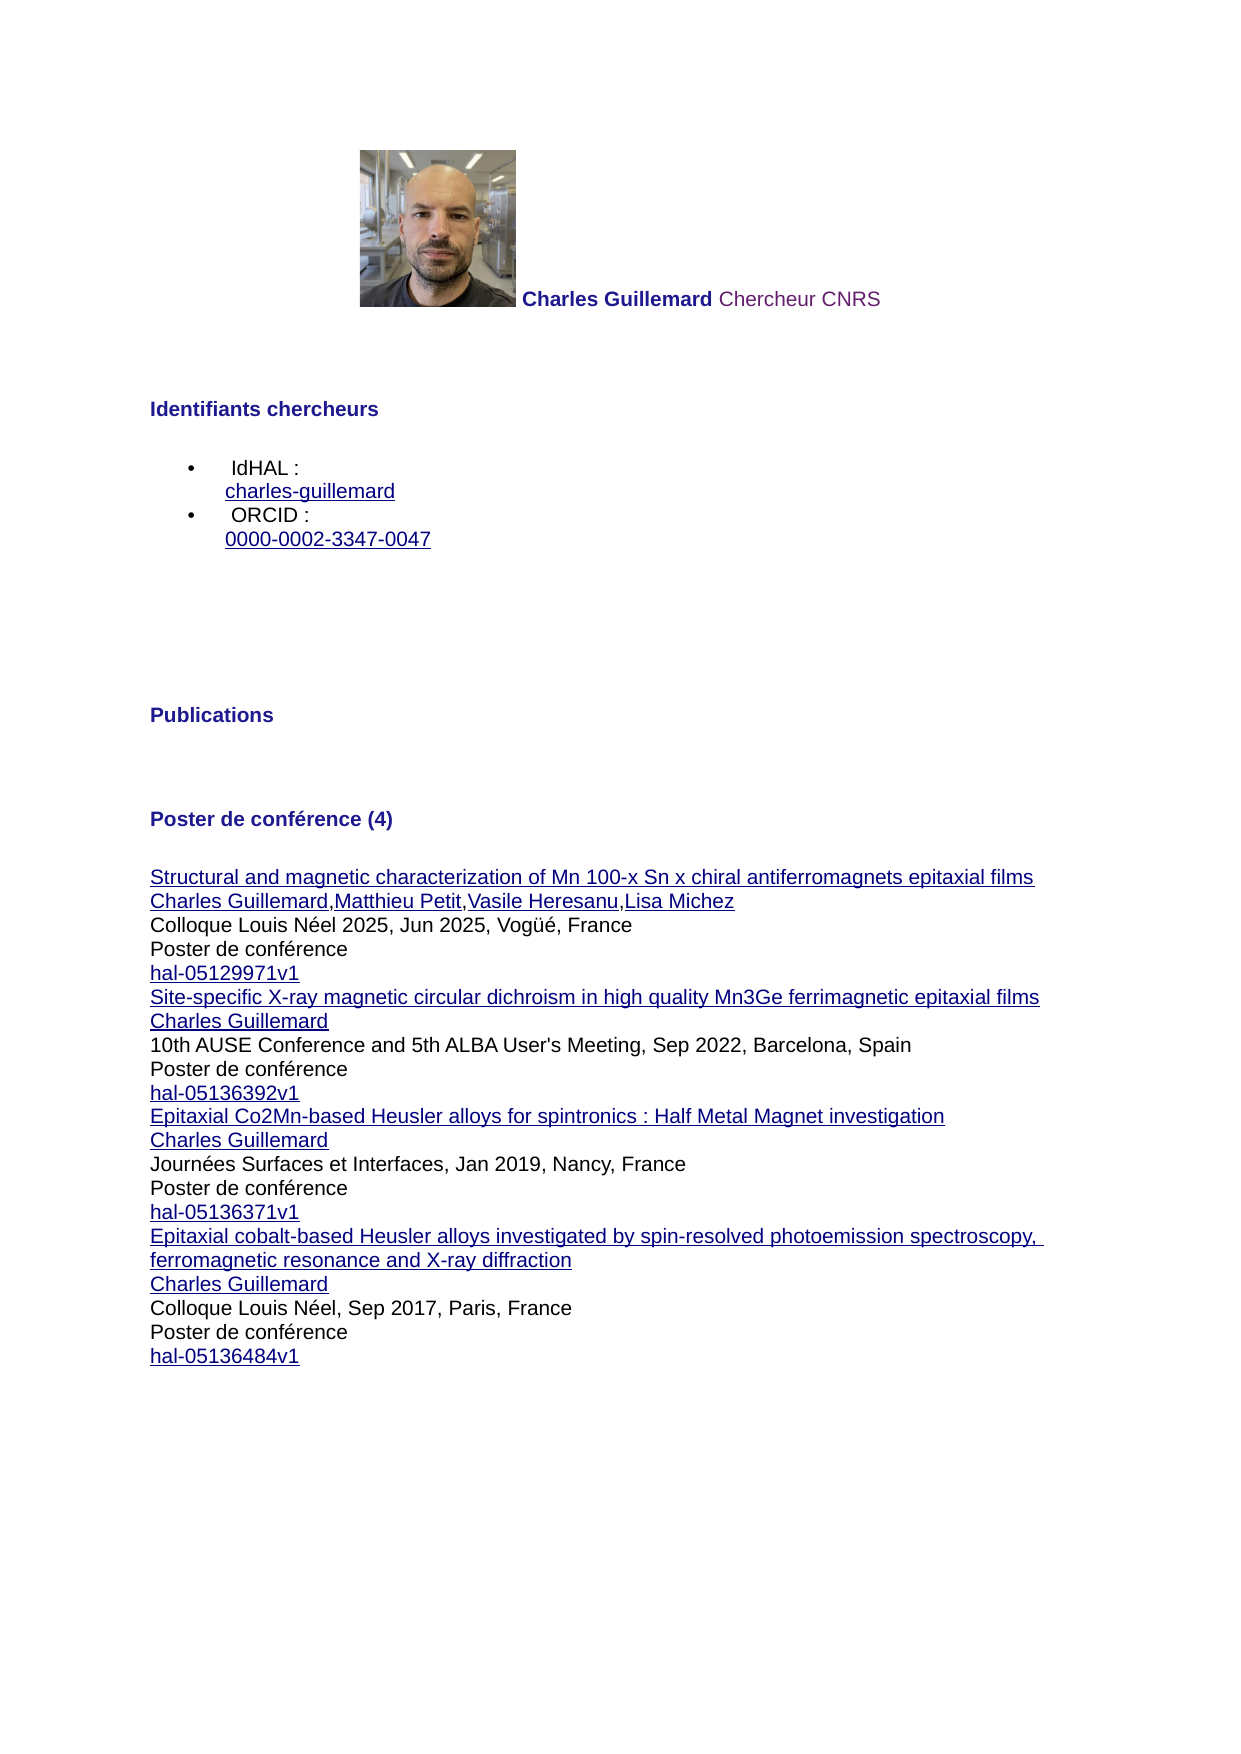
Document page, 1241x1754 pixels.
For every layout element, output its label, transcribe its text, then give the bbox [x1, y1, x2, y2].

list 0000-0002-3347-0047 [187, 527, 1090, 551]
table_header Structural and magnetic characterization of Mn 100-x Sn x chiral antiferromagnets epitaxial films Charles Guillemard,Matthieu Petit,Vasile Heresanu,Lisa Michez Colloque Louis Néel 2025, Jun 2025, Vogüé, France Poster de conférence hal-05129971v1 [150, 865, 1090, 984]
list charles-guillemard [187, 479, 1090, 503]
list ORCID : [187, 503, 1090, 527]
list IdHAL : [187, 455, 1090, 479]
picture [359, 150, 516, 307]
subtitle Publications [150, 703, 1090, 727]
table_cell Epitaxial cobalt-based Heusler alloys investigated by spin-resolved photoemission spectroscopy, ferromagnetic resonance and X-ray diffraction Charles Guillemard Colloque Louis Néel, Sep 2017, Paris, France Poster de conférence hal-05136484v1 [150, 1224, 1090, 1368]
table_cell Epitaxial Co2Mn-based Heusler alloys for spintronics : Half Metal Magnet investigation Charles Guillemard Journées Surfaces et Interfaces, Jan 2019, Nancy, France Poster de conférence hal-05136371v1 [150, 1104, 1090, 1224]
subtitle Identifiants chercheurs [150, 397, 1090, 421]
subtitle Charles Guillemard Chercheur CNRS [150, 150, 1090, 311]
table_cell Site-specific X-ray magnetic circular dichroism in high quality Mn3Ge ferrimagnetic epitaxial films Charles Guillemard 10th AUSE Conference and 5th ALBA User's Meeting, Sep 2022, Barcelona, Spain Poster de conférence hal-05136392v1 [150, 985, 1090, 1104]
subtitle Poster de conférence (4) [150, 806, 1090, 830]
